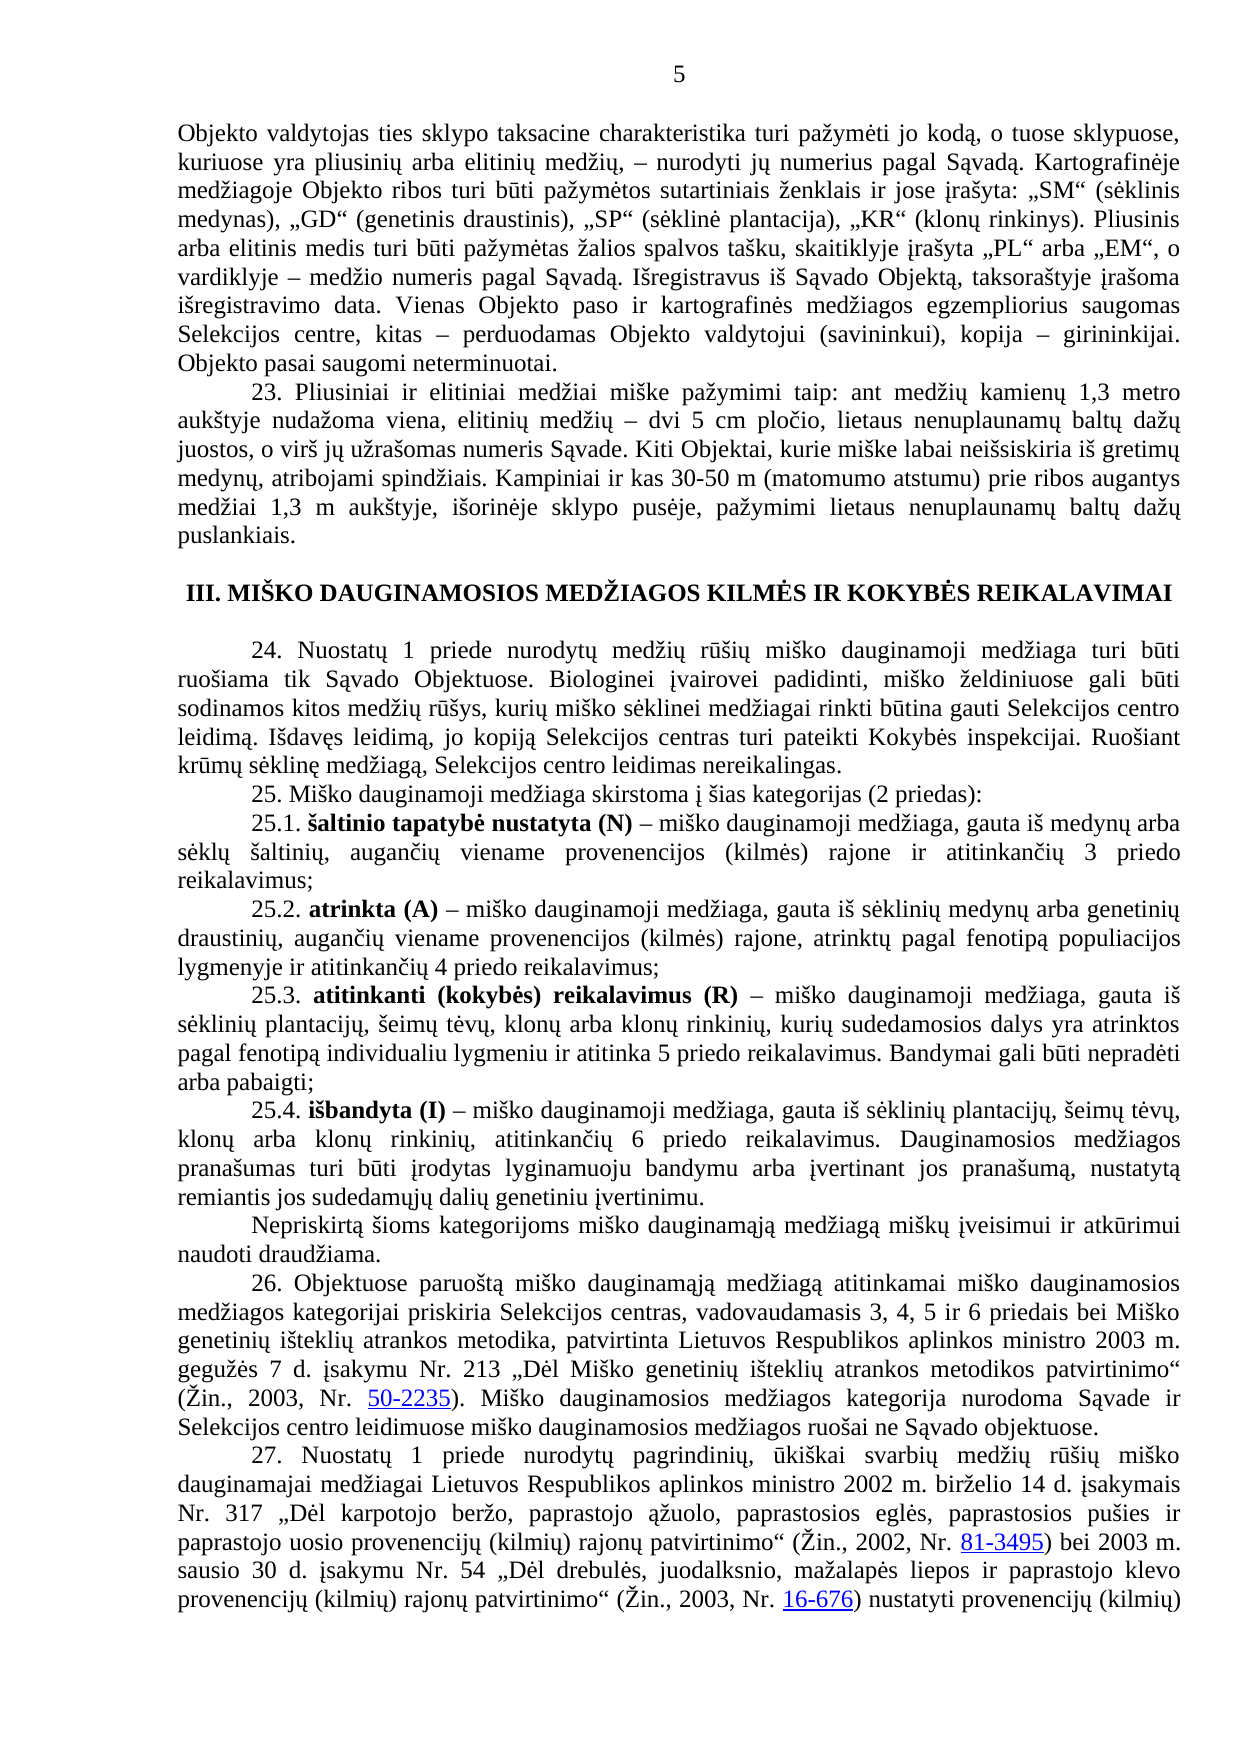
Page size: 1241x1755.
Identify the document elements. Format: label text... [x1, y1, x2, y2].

text 24. Nuostatų 1 priede nurodytų medžių rūšių miško dauginamoji medžiaga turi būti ruošiama tik Sąvado Objektuose. Biologinei įvairovei padidinti, miško želdiniuose gali būti sodinamos kitos medžių rūšys, kurių miško sėklinei medžiagai rinkti būtina gauti Selekcijos centro leidimą. Išdavęs leidimą, jo kopiją Selekcijos centras turi pateikti Kokybės inspekcijai. Ruošiant krūmų sėklinę medžiagą, Selekcijos centro leidimas nereikalingas. [177, 636, 1181, 779]
text 25.2. atrinkta (A) – miško dauginamoji medžiaga, gauta iš sėklinių medynų arba genetinių draustinių, augančių viename provenencijos (kilmės) rajone, atrinktų pagal fenotipą populiacijos lygmenyje ir atitinkančių 4 priedo reikalavimus; [177, 894, 1181, 981]
text 27. Nuostatų 1 priede nurodytų pagrindinių, ūkiškai svarbių medžių rūšių miško dauginamajai medžiagai Lietuvos Respublikos aplinkos ministro 2002 m. birželio 14 d. įsakymais Nr. 317 „Dėl karpotojo beržo, paprastojo ąžuolo, paprastosios eglės, paprastosios pušies ir paprastojo uosio provenencijų (kilmių) rajonų patvirtinimo“ (Žin., 2002, Nr. 81-3495) bei 2003 m. sausio 30 d. įsakymu Nr. 54 „Dėl drebulės, juodalksnio, mažalapės liepos ir paprastojo klevo provenencijų (kilmių) rajonų patvirtinimo“ (Žin., 2003, Nr. 16-676) nustatyti provenencijų (kilmių) [177, 1441, 1181, 1613]
text 25. Miško dauginamoji medžiaga skirstoma į šias kategorijas (2 priedas): [177, 779, 1181, 808]
text 25.4. išbandyta (I) – miško dauginamoji medžiaga, gauta iš sėklinių plantacijų, šeimų tėvų, klonų arba klonų rinkinių, atitinkančių 6 priedo reikalavimus. Dauginamosios medžiagos pranašumas turi būti įrodytas lyginamuoju bandymu arba įvertinant jos pranašumą, nustatytą remiantis jos sudedamųjų dalių genetiniu įvertinimu. [177, 1096, 1181, 1211]
text 23. Pliusiniai ir elitiniai medžiai miške pažymimi taip: ant medžių kamienų 1,3 metro aukštyje nudažoma viena, elitinių medžių – dvi 5 cm pločio, lietaus nenuplaunamų baltų dažų juostos, o virš jų užrašomas numeris Sąvade. Kiti Objektai, kurie miške labai neišsiskiria iš gretimų medynų, atribojami spindžiais. Kampiniai ir kas 30-50 m (matomumo atstumu) prie ribos augantys medžiai 1,3 m aukštyje, išorinėje sklypo pusėje, pažymimi lietaus nenuplaunamų baltų dažų puslankiais. [177, 377, 1181, 549]
text 25.1. šaltinio tapatybė nustatyta (N) – miško dauginamoji medžiaga, gauta iš medynų arba sėklų šaltinių, augančių viename provenencijos (kilmės) rajone ir atitinkančių 3 priedo reikalavimus; [177, 808, 1181, 894]
text Objekto valdytojas ties sklypo taksacine charakteristika turi pažymėti jo kodą, o tuose sklypuose, kuriuose yra pliusinių arba elitinių medžių, – nurodyti jų numerius pagal Sąvadą. Kartografinėje medžiagoje Objekto ribos turi būti pažymėtos sutartiniais ženklais ir jose įrašyta: „SM“ (sėklinis medynas), „GD“ (genetinis draustinis), „SP“ (sėklinė plantacija), „KR“ (klonų rinkinys). Pliusinis arba elitinis medis turi būti pažymėtas žalios spalvos tašku, skaitiklyje įrašyta „PL“ arba „EM“, o vardiklyje – medžio numeris pagal Sąvadą. Išregistravus iš Sąvado Objektą, taksoraštyje įrašoma išregistravimo data. Vienas Objekto paso ir kartografinės medžiagos egzempliorius saugomas Selekcijos centre, kitas – perduodamas Objekto valdytojui (savininkui), kopija – girininkijai. Objekto pasai saugomi neterminuotai. [177, 118, 1181, 377]
text 26. Objektuose paruoštą miško dauginamąją medžiagą atitinkamai miško dauginamosios medžiagos kategorijai priskiria Selekcijos centras, vadovaudamasis 3, 4, 5 ir 6 priedais bei Miško genetinių išteklių atrankos metodika, patvirtinta Lietuvos Respublikos aplinkos ministro 2003 m. gegužės 7 d. įsakymu Nr. 213 „Dėl Miško genetinių išteklių atrankos metodikos patvirtinimo“ (Žin., 2003, Nr. 50-2235). Miško dauginamosios medžiagos kategorija nurodoma Sąvade ir Selekcijos centro leidimuose miško dauginamosios medžiagos ruošai ne Sąvado objektuose. [177, 1268, 1181, 1441]
text Nepriskirtą šioms kategorijoms miško dauginamąją medžiagą miškų įveisimui ir atkūrimui naudoti draudžiama. [177, 1211, 1181, 1268]
text III. MIŠKO DAUGINAMOSIOS MEDŽIAGOS KILMĖS IR KOKYBĖS REIKALAVIMAI [177, 578, 1181, 607]
text 25.3. atitinkanti (kokybės) reikalavimus (R) – miško dauginamoji medžiaga, gauta iš sėklinių plantacijų, šeimų tėvų, klonų arba klonų rinkinių, kurių sudedamosios dalys yra atrinktos pagal fenotipą individualiu lygmeniu ir atitinka 5 priedo reikalavimus. Bandymai gali būti nepradėti arba pabaigti; [177, 981, 1181, 1096]
